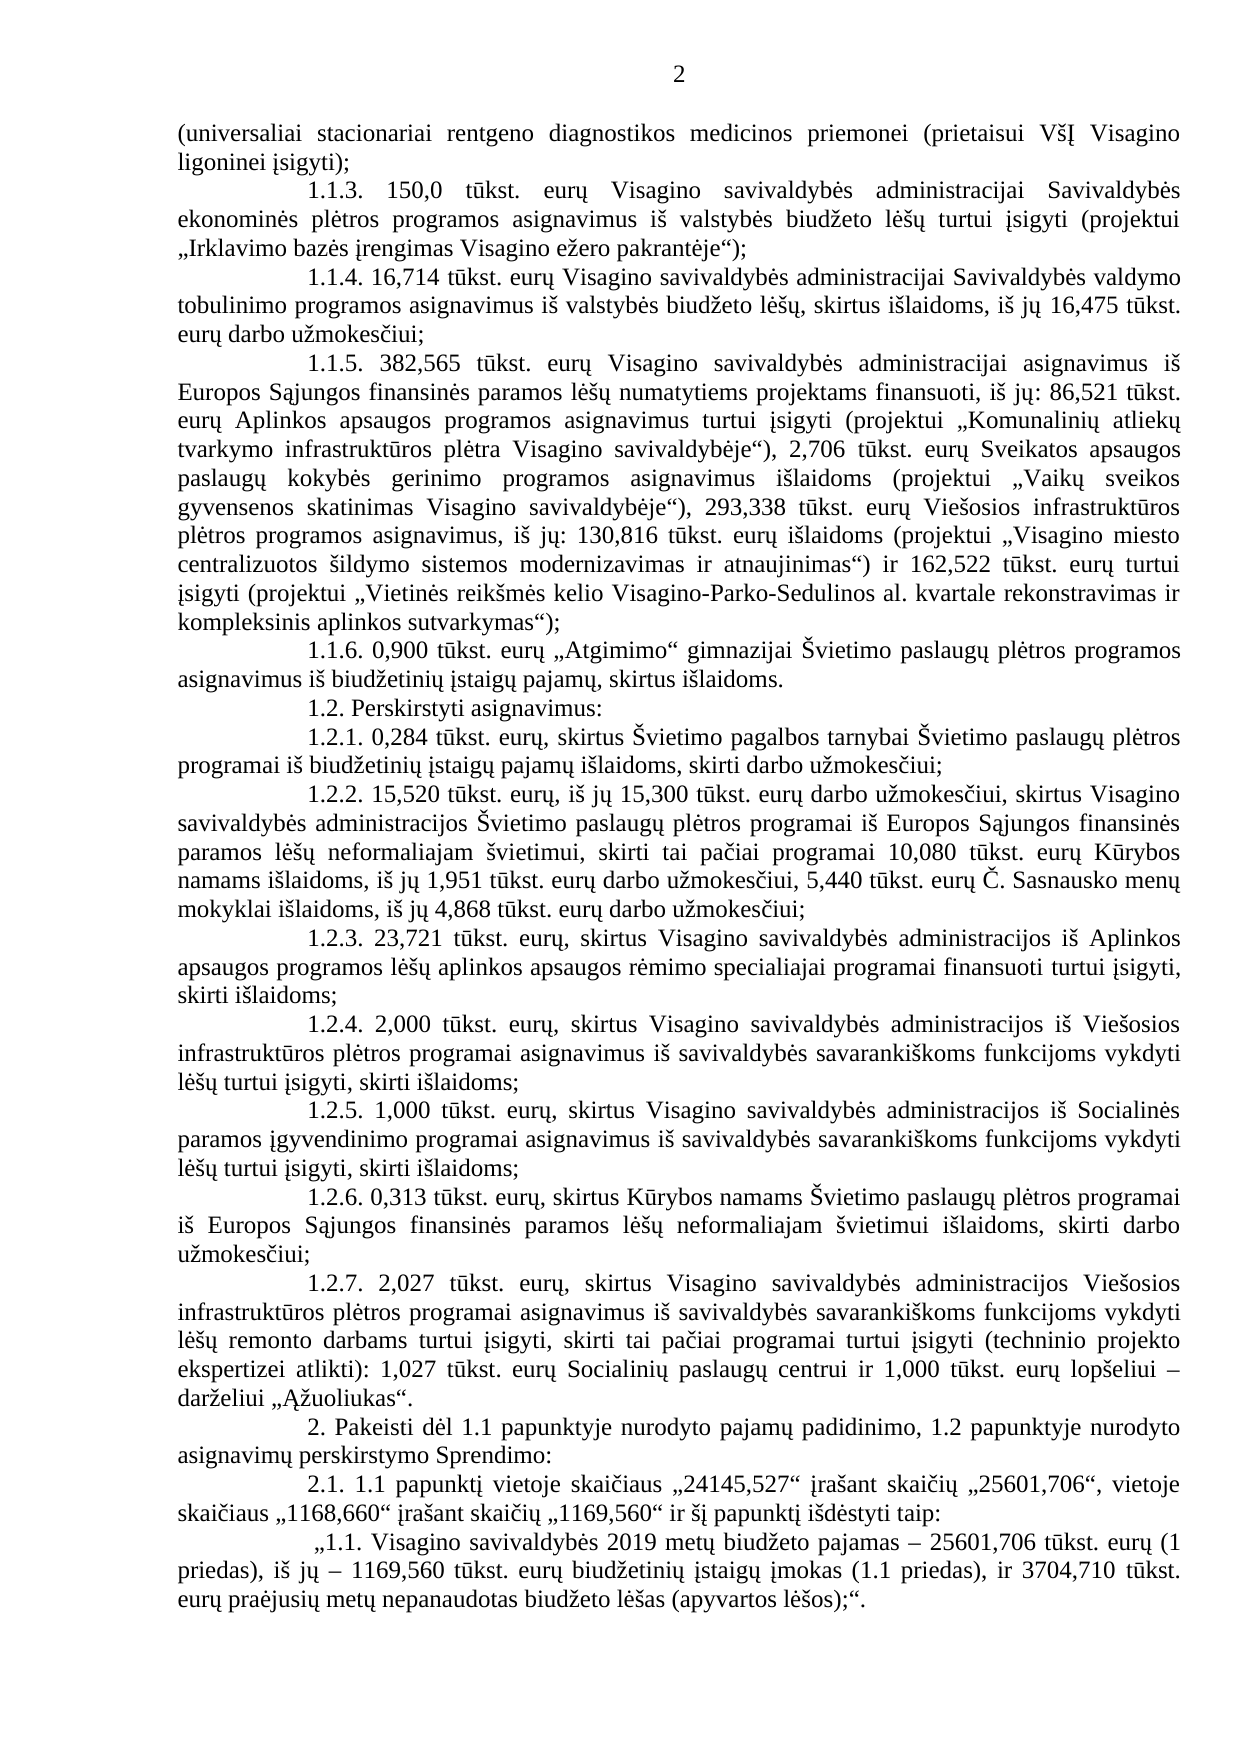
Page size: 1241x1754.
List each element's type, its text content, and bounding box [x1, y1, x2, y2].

text 2. Pakeisti dėl 1.1 papunktyje nurodyto pajamų padidinimo, 1.2 papunktyje nurodyto asignavimų perskirstymo Sprendimo: [177, 1412, 1181, 1469]
text 1.2.1. 0,284 tūkst. eurų, skirtus Švietimo pagalbos tarnybai Švietimo paslaugų plėtros programai iš biudžetinių įstaigų pajamų išlaidoms, skirti darbo užmokesčiui; [177, 722, 1181, 779]
text 1.2.7. 2,027 tūkst. eurų, skirtus Visagino savivaldybės administracijos Viešosios infrastruktūros plėtros programai asignavimus iš savivaldybės savarankiškoms funkcijoms vykdyti lėšų remonto darbams turtui įsigyti, skirti tai pačiai programai turtui įsigyti (techninio projekto ekspertizei atlikti): 1,027 tūkst. eurų Socialinių paslaugų centrui ir 1,000 tūkst. eurų lopšeliui – darželiui „Ąžuoliukas“. [177, 1268, 1181, 1412]
text 1.1.3. 150,0 tūkst. eurų Visagino savivaldybės administracijai Savivaldybės ekonominės plėtros programos asignavimus iš valstybės biudžeto lėšų turtui įsigyti (projektui „Irklavimo bazės įrengimas Visagino ežero pakrantėje“); [177, 176, 1181, 262]
text 1.2.4. 2,000 tūkst. eurų, skirtus Visagino savivaldybės administracijos iš Viešosios infrastruktūros plėtros programai asignavimus iš savivaldybės savarankiškoms funkcijoms vykdyti lėšų turtui įsigyti, skirti išlaidoms; [177, 1009, 1181, 1096]
text 1.2.2. 15,520 tūkst. eurų, iš jų 15,300 tūkst. eurų darbo užmokesčiui, skirtus Visagino savivaldybės administracijos Švietimo paslaugų plėtros programai iš Europos Sąjungos finansinės paramos lėšų neformaliajam švietimui, skirti tai pačiai programai 10,080 tūkst. eurų Kūrybos namams išlaidoms, iš jų 1,951 tūkst. eurų darbo užmokesčiui, 5,440 tūkst. eurų Č. Sasnausko menų mokyklai išlaidoms, iš jų 4,868 tūkst. eurų darbo užmokesčiui; [177, 779, 1181, 923]
text 1.2. Perskirstyti asignavimus: [177, 693, 1181, 722]
text 2.1. 1.1 papunktį vietoje skaičiaus „24145,527“ įrašant skaičių „25601,706“, vietoje skaičiaus „1168,660“ įrašant skaičių „1169,560“ ir šį papunktį išdėstyti taip: [177, 1469, 1181, 1527]
text 1.2.5. 1,000 tūkst. eurų, skirtus Visagino savivaldybės administracijos iš Socialinės paramos įgyvendinimo programai asignavimus iš savivaldybės savarankiškoms funkcijoms vykdyti lėšų turtui įsigyti, skirti išlaidoms; [177, 1096, 1181, 1182]
text 1.2.3. 23,721 tūkst. eurų, skirtus Visagino savivaldybės administracijos iš Aplinkos apsaugos programos lėšų aplinkos apsaugos rėmimo specialiajai programai finansuoti turtui įsigyti, skirti išlaidoms; [177, 923, 1181, 1009]
text (universaliai stacionariai rentgeno diagnostikos medicinos priemonei (prietaisui VšĮ Visagino ligoninei įsigyti); [177, 118, 1181, 176]
text „1.1. Visagino savivaldybės 2019 metų biudžeto pajamas – 25601,706 tūkst. eurų (1 priedas), iš jų – 1169,560 tūkst. eurų biudžetinių įstaigų įmokas (1.1 priedas), ir 3704,710 tūkst. eurų praėjusių metų nepanaudotas biudžeto lėšas (apyvartos lėšos);“. [177, 1527, 1181, 1613]
text 1.2.6. 0,313 tūkst. eurų, skirtus Kūrybos namams Švietimo paslaugų plėtros programai iš Europos Sąjungos finansinės paramos lėšų neformaliajam švietimui išlaidoms, skirti darbo užmokesčiui; [177, 1182, 1181, 1268]
text 1.1.4. 16,714 tūkst. eurų Visagino savivaldybės administracijai Savivaldybės valdymo tobulinimo programos asignavimus iš valstybės biudžeto lėšų, skirtus išlaidoms, iš jų 16,475 tūkst. eurų darbo užmokesčiui; [177, 262, 1181, 348]
text 1.1.6. 0,900 tūkst. eurų „Atgimimo“ gimnazijai Švietimo paslaugų plėtros programos asignavimus iš biudžetinių įstaigų pajamų, skirtus išlaidoms. [177, 636, 1181, 693]
text 1.1.5. 382,565 tūkst. eurų Visagino savivaldybės administracijai asignavimus iš Europos Sąjungos finansinės paramos lėšų numatytiems projektams finansuoti, iš jų: 86,521 tūkst. eurų Aplinkos apsaugos programos asignavimus turtui įsigyti (projektui „Komunalinių atliekų tvarkymo infrastruktūros plėtra Visagino savivaldybėje“), 2,706 tūkst. eurų Sveikatos apsaugos paslaugų kokybės gerinimo programos asignavimus išlaidoms (projektui „Vaikų sveikos gyvensenos skatinimas Visagino savivaldybėje“), 293,338 tūkst. eurų Viešosios infrastruktūros plėtros programos asignavimus, iš jų: 130,816 tūkst. eurų išlaidoms (projektui „Visagino miesto centralizuotos šildymo sistemos modernizavimas ir atnaujinimas“) ir 162,522 tūkst. eurų turtui įsigyti (projektui „Vietinės reikšmės kelio Visagino-Parko-Sedulinos al. kvartale rekonstravimas ir kompleksinis aplinkos sutvarkymas“); [177, 348, 1181, 636]
